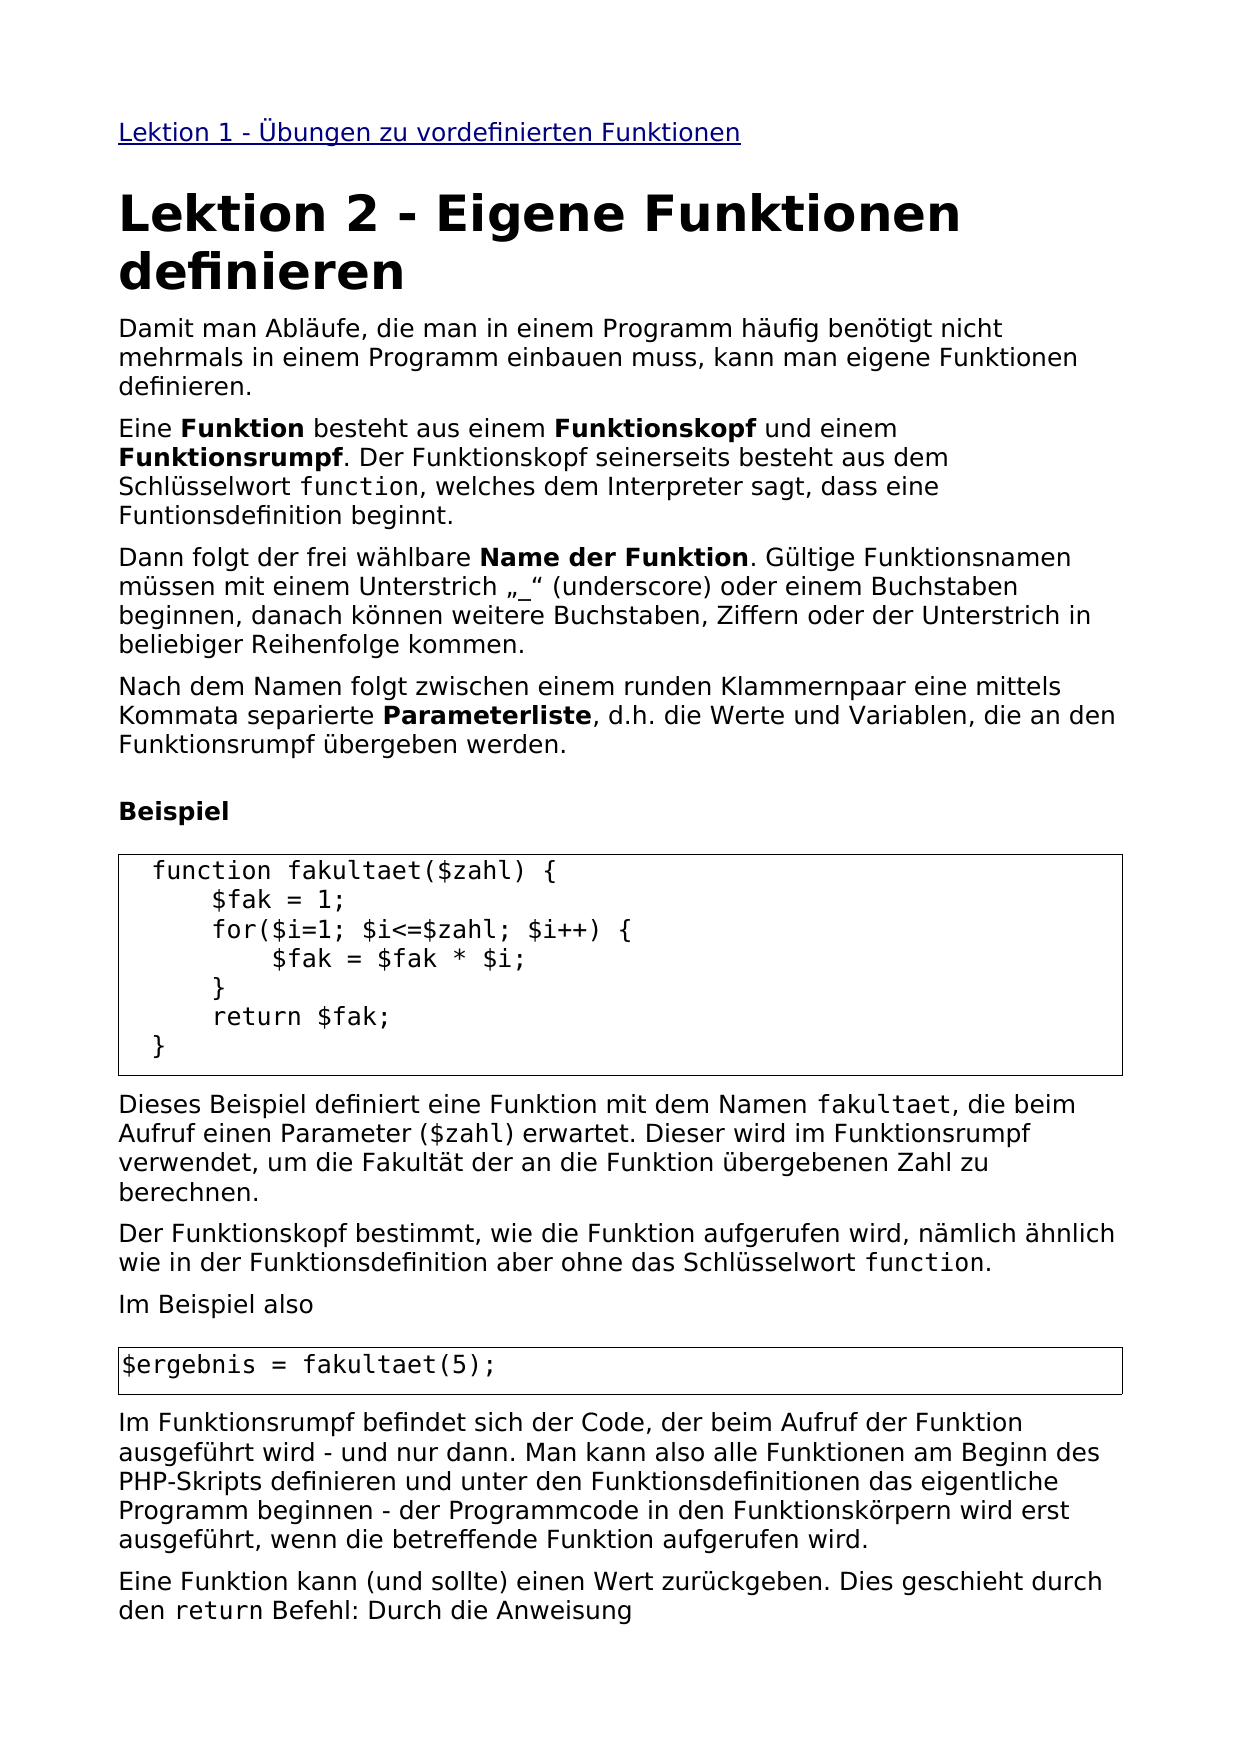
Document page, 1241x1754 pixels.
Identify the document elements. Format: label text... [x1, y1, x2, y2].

text Eine Funktion besteht aus einem Funktionskopf und einem Funktionsrumpf. Der Funktionskopf seinerseits besteht aus dem Schlüsselwort function, welches dem Interpreter sagt, dass eine Funtionsdefinition beginnt. [118, 414, 1122, 530]
text Nach dem Namen folgt zwischen einem runden Klammernpaar eine mittels Kommata separierte Parameterliste, d.h. die Werte und Variablen, die an den Funktionsrumpf übergeben werden. [118, 672, 1122, 759]
text Lektion 1 - Übungen zu vordefinierten Funktionen [118, 118, 1122, 147]
text Der Funktionskopf bestimmt, wie die Funktion aufgerufen wird, nämlich ähnlich wie in der Funktionsdefinition aber ohne das Schlüsselwort function. [118, 1219, 1122, 1278]
text Im Funktionsrumpf befindet sich der Code, der beim Aufruf der Funktion ausgeführt wird - und nur dann. Man kann also alle Funktionen am Beginn des PHP-Skripts definieren und unter den Funktionsdefinitionen das eigentliche Programm beginnen - der Programmcode in den Funktionskörpern wird erst ausgeführt, wenn die betreffende Funktion aufgerufen wird. [118, 1408, 1122, 1554]
table_header function fakultaet($zahl) { $fak = 1; for($i=1; $i<=$zahl; $i++) { $fak = $fak * $i; } return $fak; } [119, 855, 1122, 1075]
text Dann folgt der frei wählbare Name der Funktion. Gültige Funktionsnamen müssen mit einem Unterstrich „_“ (underscore) oder einem Buchstaben beginnen, danach können weitere Buchstaben, Ziffern oder der Unterstrich in beliebiger Reihenfolge kommen. [118, 543, 1122, 659]
subtitle Beispiel [118, 797, 1122, 826]
text Damit man Abläufe, die man in einem Programm häufig benötigt nicht mehrmals in einem Programm einbauen muss, kann man eigene Funktionen definieren. [118, 314, 1122, 401]
subtitle Lektion 2 - Eigene Funktionen definieren [118, 185, 1122, 301]
text Eine Funktion kann (und sollte) einen Wert zurückgeben. Dies geschieht durch den return Befehl: Durch die Anweisung [118, 1567, 1122, 1625]
text Im Beispiel also [118, 1290, 1122, 1319]
table_header $ergebnis = fakultaet(5); [119, 1348, 1122, 1394]
text Dieses Beispiel definiert eine Funktion mit dem Namen fakultaet, die beim Aufruf einen Parameter ($zahl) erwartet. Dieser wird im Funktionsrumpf verwendet, um die Fakultät der an die Funktion übergebenen Zahl zu berechnen. [118, 1090, 1122, 1207]
